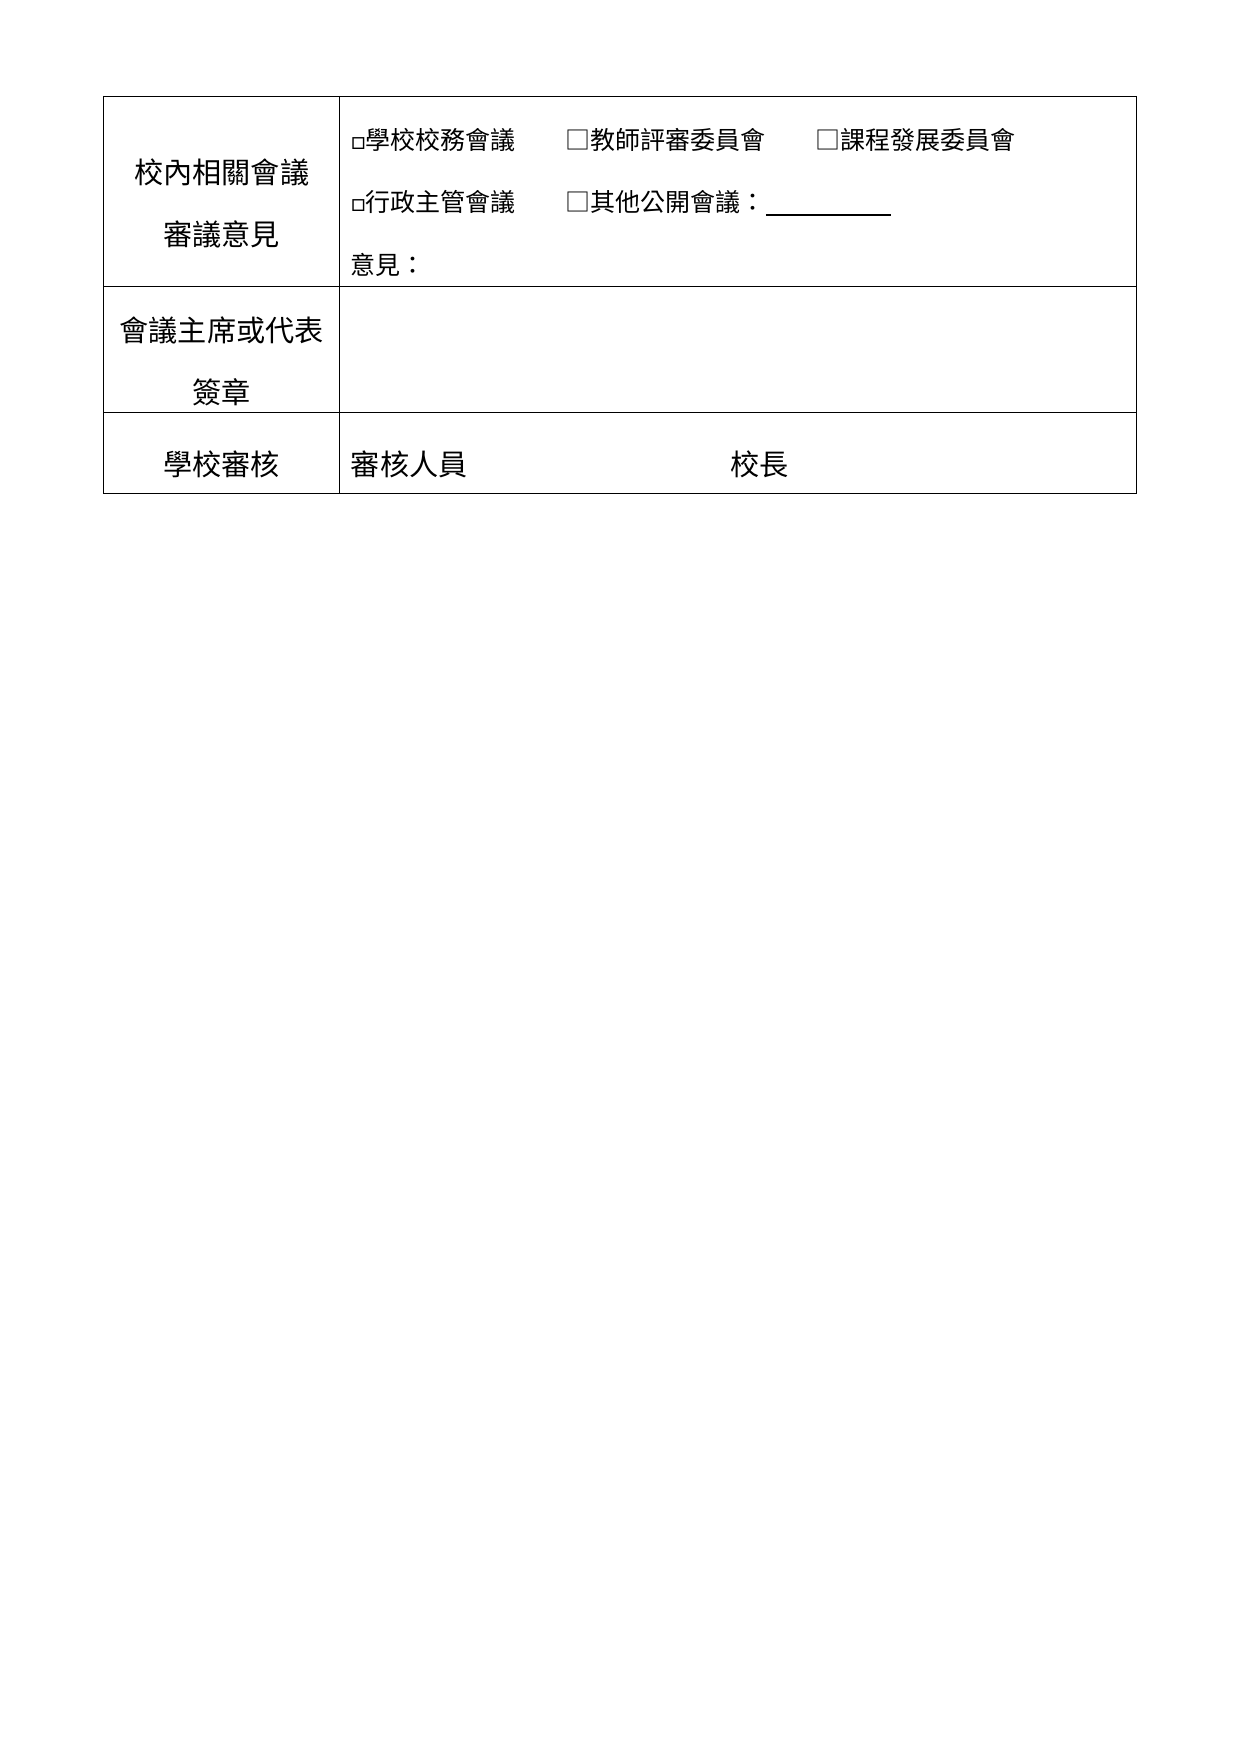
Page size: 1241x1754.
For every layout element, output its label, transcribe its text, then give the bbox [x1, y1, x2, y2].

table_cell 審核人員 校長 [340, 413, 1136, 492]
table_cell 校內相關會議 審議意見 [104, 97, 339, 286]
table_cell [340, 287, 1136, 412]
table_cell 學校審核 [104, 413, 339, 492]
table_cell □學校校務會議 □教師評審委員會 □課程發展委員會 □行政主管會議 □其他公開會議： 意見： [340, 97, 1136, 286]
table_cell 會議主席或代表簽章 [104, 287, 339, 412]
